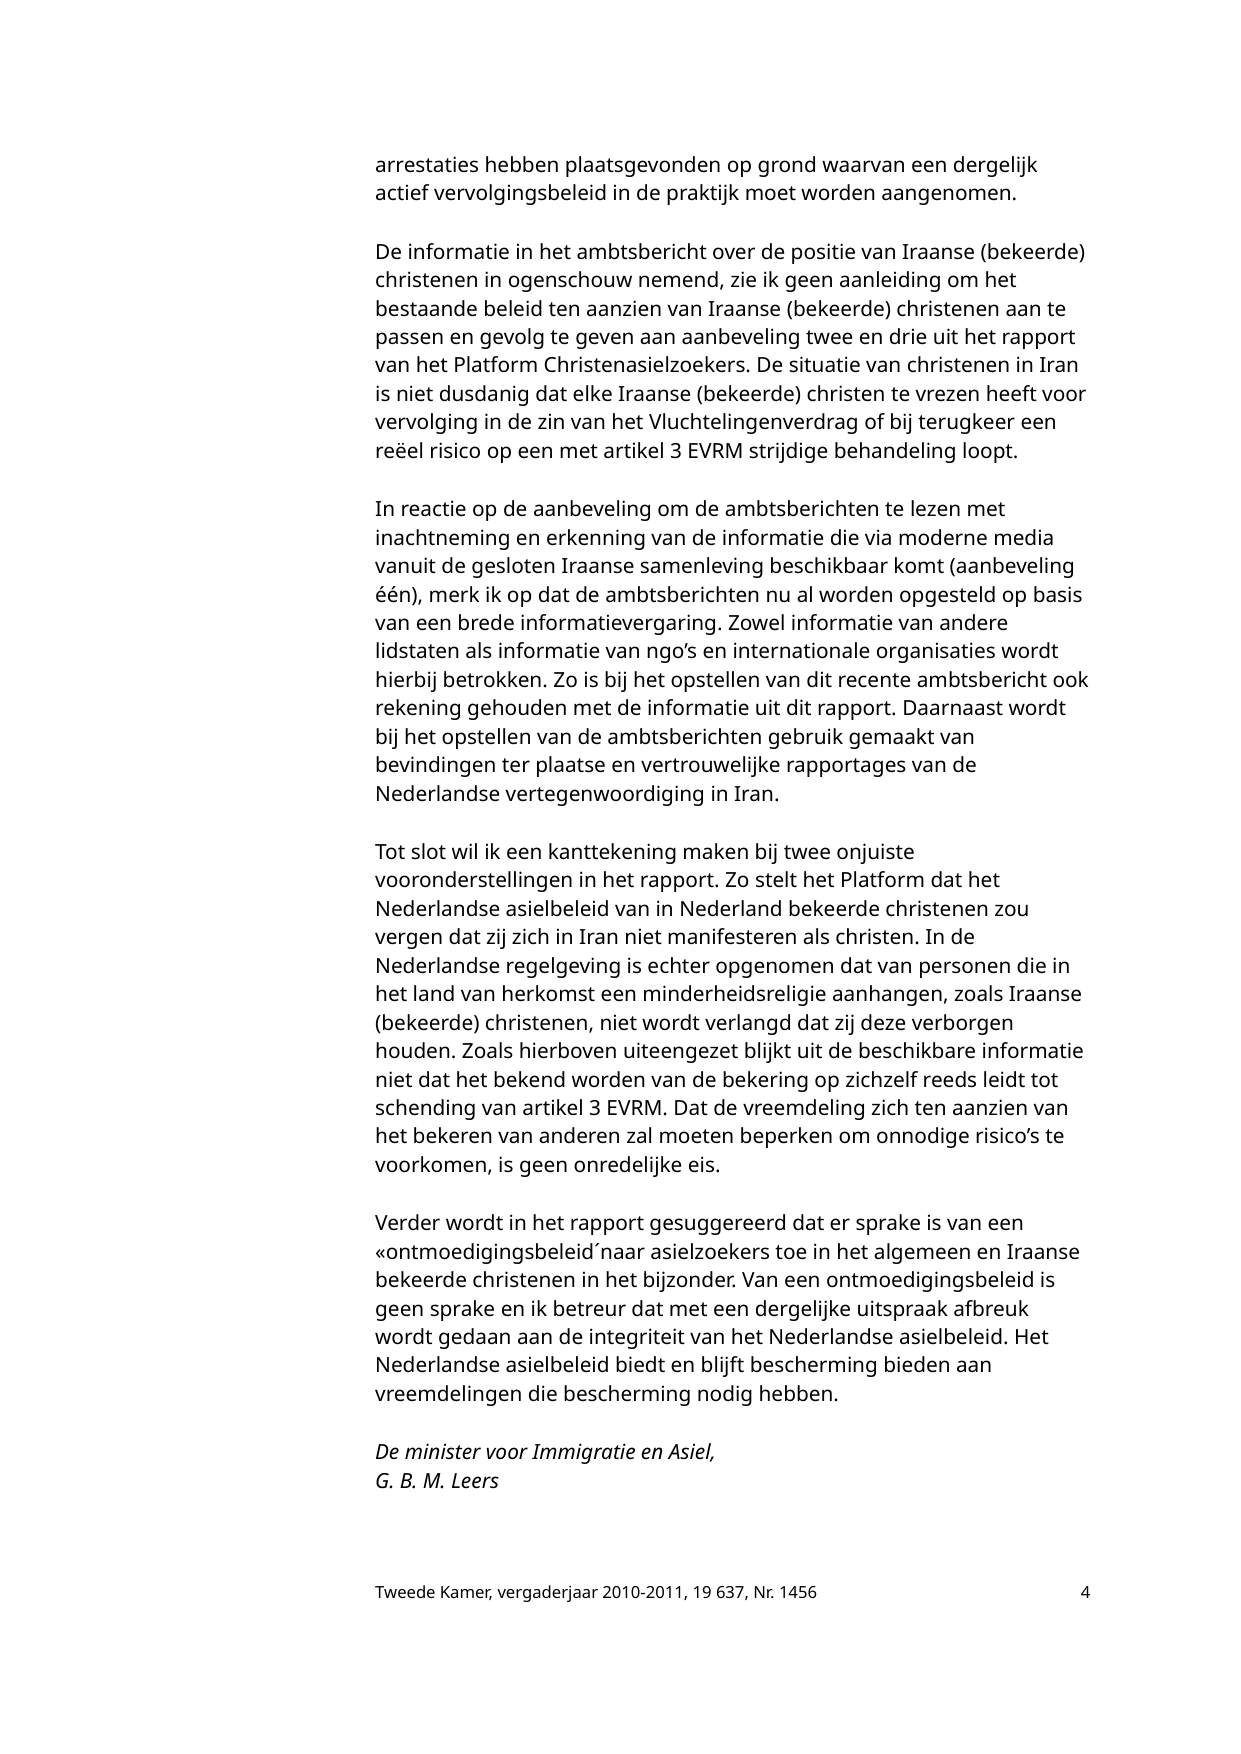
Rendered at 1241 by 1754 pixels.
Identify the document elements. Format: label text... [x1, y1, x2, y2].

text Verder wordt in het rapport gesuggereerd dat er sprake is van een «ontmoedigingsbeleid´naar asielzoekers toe in het algemeen en Iraanse bekeerde christenen in het bijzonder. Van een ontmoedigingsbeleid is geen sprake en ik betreur dat met een dergelijke uitspraak afbreuk wordt gedaan aan de integriteit van het Nederlandse asielbeleid. Het Nederlandse asielbeleid biedt en blijft bescherming bieden aan vreemdelingen die bescherming nodig hebben. [375, 1208, 1090, 1407]
text In reactie op de aanbeveling om de ambtsberichten te lezen met inachtneming en erkenning van de informatie die via moderne media vanuit de gesloten Iraanse samenleving beschikbaar komt (aanbeveling één), merk ik op dat de ambtsberichten nu al worden opgesteld op basis van een brede informatievergaring. Zowel informatie van andere lidstaten als informatie van ngo’s en internationale organisaties wordt hierbij betrokken. Zo is bij het opstellen van dit recente ambtsbericht ook rekening gehouden met de informatie uit dit rapport. Daarnaast wordt bij het opstellen van de ambtsberichten gebruik gemaakt van bevindingen ter plaatse en vertrouwelijke rapportages van de Nederlandse vertegenwoordiging in Iran. [375, 494, 1090, 807]
text arrestaties hebben plaatsgevonden op grond waarvan een dergelijk actief vervolgingsbeleid in de praktijk moet worden aangenomen. [375, 150, 1090, 207]
text De minister voor Immigratie en Asiel, [375, 1437, 1090, 1466]
text G. B. M. Leers [375, 1466, 1090, 1494]
text De informatie in het ambtsbericht over de positie van Iraanse (bekeerde) christenen in ogenschouw nemend, zie ik geen aanleiding om het bestaande beleid ten aanzien van Iraanse (bekeerde) christenen aan te passen en gevolg te geven aan aanbeveling twee en drie uit het rapport van het Platform Christenasielzoekers. De situatie van christenen in Iran is niet dusdanig dat elke Iraanse (bekeerde) christen te vrezen heeft voor vervolging in de zin van het Vluchtelingenverdrag of bij terugkeer een reëel risico op een met artikel 3 EVRM strijdige behandeling loopt. [375, 237, 1090, 464]
text Tot slot wil ik een kanttekening maken bij twee onjuiste vooronderstellingen in het rapport. Zo stelt het Platform dat het Nederlandse asielbeleid van in Nederland bekeerde christenen zou vergen dat zij zich in Iran niet manifesteren als christen. In de Nederlandse regelgeving is echter opgenomen dat van personen die in het land van herkomst een minderheidsreligie aanhangen, zoals Iraanse (bekeerde) christenen, niet wordt verlangd dat zij deze verborgen houden. Zoals hierboven uiteengezet blijkt uit de beschikbare informatie niet dat het bekend worden van de bekering op zichzelf reeds leidt tot schending van artikel 3 EVRM. Dat de vreemdeling zich ten aanzien van het bekeren van anderen zal moeten beperken om onnodige risico’s te voorkomen, is geen onredelijke eis. [375, 837, 1090, 1178]
